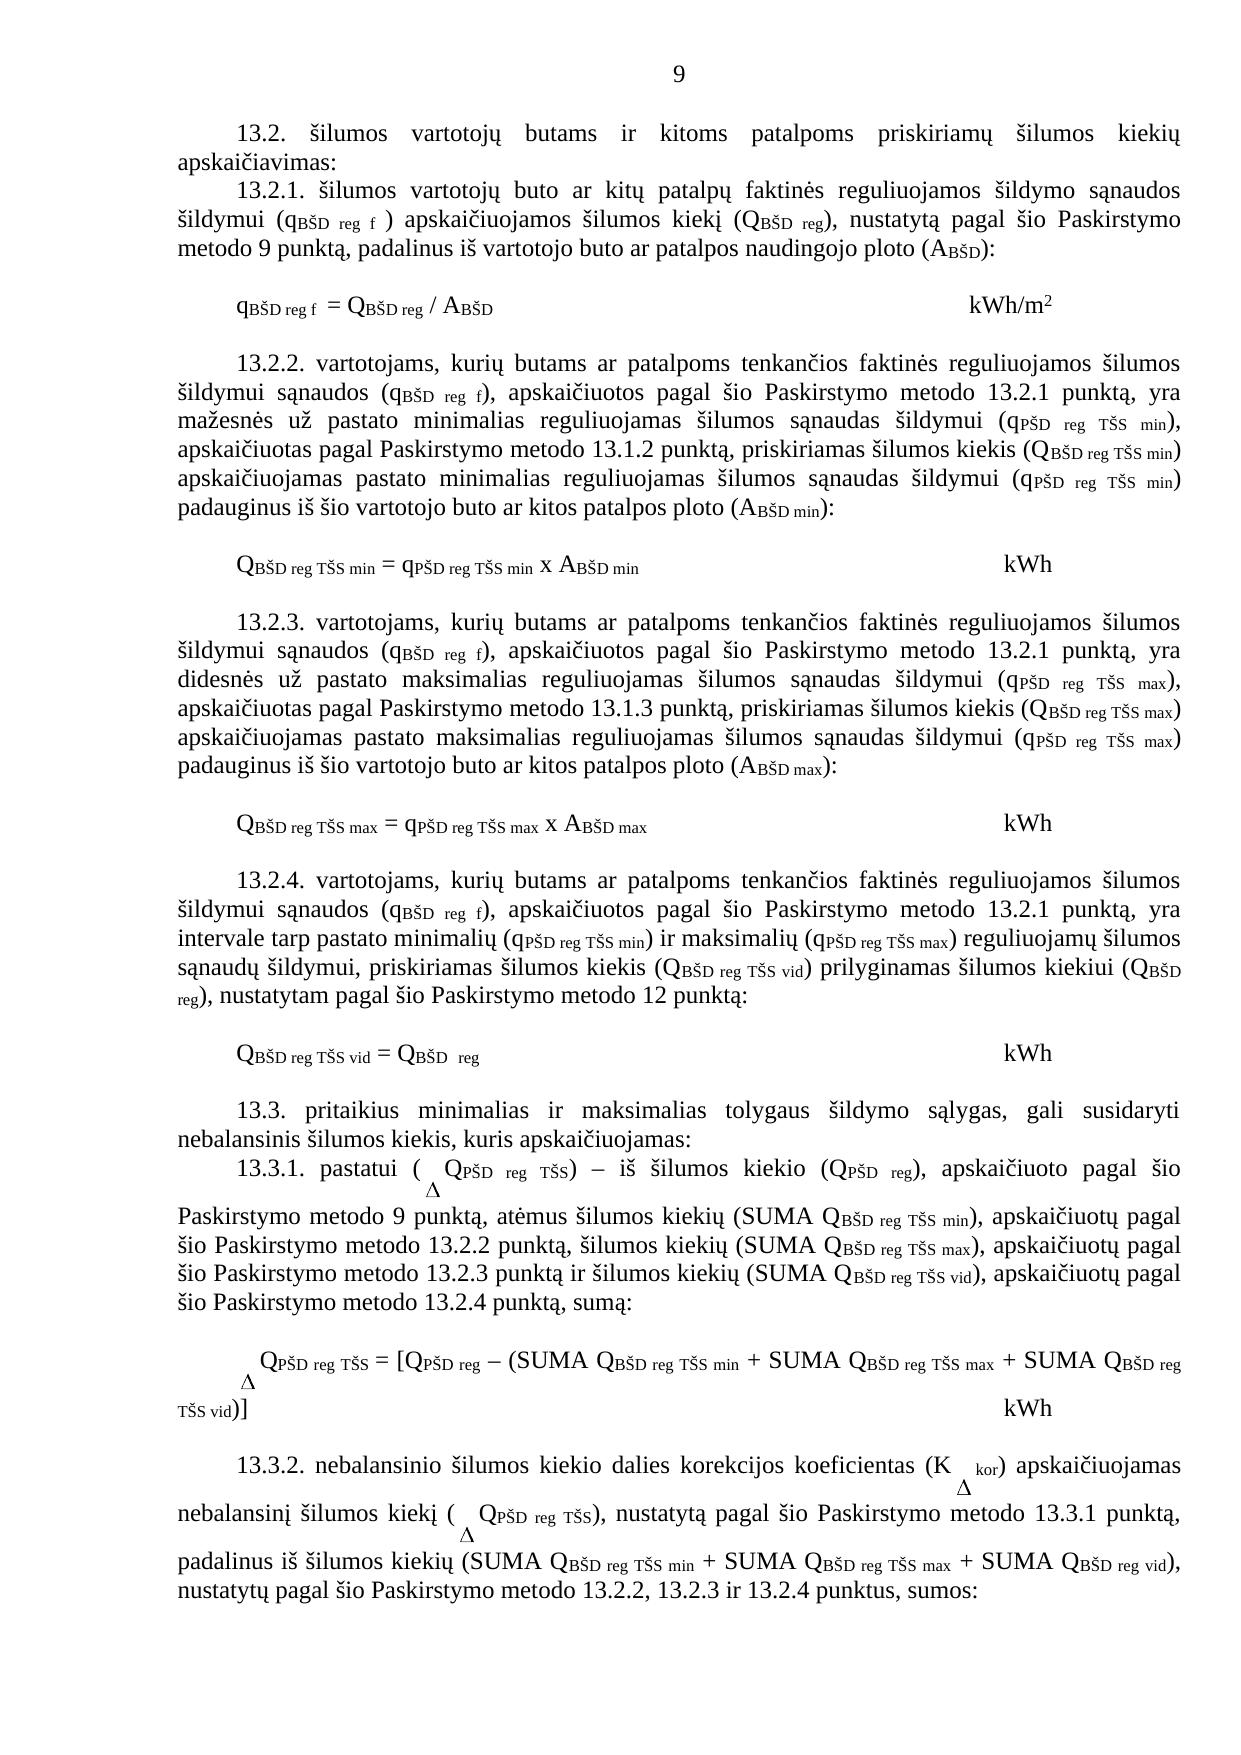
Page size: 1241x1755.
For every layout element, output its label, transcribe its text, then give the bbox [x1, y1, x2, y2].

text QBŠD reg TŠS min = qPŠD reg TŠS min x ABŠD min kWh [177, 549, 1181, 578]
text 13.3.2. nebalansinio šilumos kiekio dalies korekcijos koeficientas (KDELTAkor) apskaičiuojamas nebalansinį šilumos kiekį (DELTAQPŠD reg TŠS), nustatytą pagal šio Paskirstymo metodo 13.3.1 punktą, padalinus iš šilumos kiekių (SUMA QBŠD reg TŠS min + SUMA QBŠD reg TŠS max + SUMA QBŠD reg vid), nustatytų pagal šio Paskirstymo metodo 13.2.2, 13.2.3 ir 13.2.4 punktus, sumos: [177, 1450, 1181, 1603]
text 13.3. pritaikius minimalias ir maksimalias tolygaus šildymo sąlygas, gali susidaryti nebalansinis šilumos kiekis, kuris apskaičiuojamas: [177, 1096, 1181, 1153]
text qBŠD reg f = QBŠD reg / ABŠD kWh/m2 [177, 291, 1181, 319]
text DELTAQPŠD reg TŠS = [QPŠD reg – (SUMA QBŠD reg TŠS min + SUMA QBŠD reg TŠS max + SUMA QBŠD reg TŠS vid)] kWh [177, 1345, 1181, 1421]
text 13.2.1. šilumos vartotojų buto ar kitų patalpų faktinės reguliuojamos šildymo sąnaudos šildymui (qBŠD reg f ) apskaičiuojamos šilumos kiekį (QBŠD reg), nustatytą pagal šio Paskirstymo metodo 9 punktą, padalinus iš vartotojo buto ar patalpos naudingojo ploto (ABŠD): [177, 176, 1181, 262]
text 13.2.2. vartotojams, kurių butams ar patalpoms tenkančios faktinės reguliuojamos šilumos šildymui sąnaudos (qBŠD reg f), apskaičiuotos pagal šio Paskirstymo metodo 13.2.1 punktą, yra mažesnės už pastato minimalias reguliuojamas šilumos sąnaudas šildymui (qPŠD reg TŠS min), apskaičiuotas pagal Paskirstymo metodo 13.1.2 punktą, priskiriamas šilumos kiekis (QBŠD reg TŠS min) apskaičiuojamas pastato minimalias reguliuojamas šilumos sąnaudas šildymui (qPŠD reg TŠS min) padauginus iš šio vartotojo buto ar kitos patalpos ploto (ABŠD min): [177, 348, 1181, 521]
text QBŠD reg TŠS max = qPŠD reg TŠS max x ABŠD max kWh [177, 808, 1181, 837]
text 13.2.3. vartotojams, kurių butams ar patalpoms tenkančios faktinės reguliuojamos šilumos šildymui sąnaudos (qBŠD reg f), apskaičiuotos pagal šio Paskirstymo metodo 13.2.1 punktą, yra didesnės už pastato maksimalias reguliuojamas šilumos sąnaudas šildymui (qPŠD reg TŠS max), apskaičiuotas pagal Paskirstymo metodo 13.1.3 punktą, priskiriamas šilumos kiekis (QBŠD reg TŠS max) apskaičiuojamas pastato maksimalias reguliuojamas šilumos sąnaudas šildymui (qPŠD reg TŠS max) padauginus iš šio vartotojo buto ar kitos patalpos ploto (ABŠD max): [177, 607, 1181, 779]
text 13.2.4. vartotojams, kurių butams ar patalpoms tenkančios faktinės reguliuojamos šilumos šildymui sąnaudos (qBŠD reg f), apskaičiuotos pagal šio Paskirstymo metodo 13.2.1 punktą, yra intervale tarp pastato minimalių (qPŠD reg TŠS min) ir maksimalių (qPŠD reg TŠS max) reguliuojamų šilumos sąnaudų šildymui, priskiriamas šilumos kiekis (QBŠD reg TŠS vid) prilyginamas šilumos kiekiui (QBŠD reg), nustatytam pagal šio Paskirstymo metodo 12 punktą: [177, 866, 1181, 1009]
text 13.2. šilumos vartotojų butams ir kitoms patalpoms priskiriamų šilumos kiekių apskaičiavimas: [177, 118, 1181, 176]
text 13.3.1. pastatui (DELTAQPŠD reg TŠS) – iš šilumos kiekio (QPŠD reg), apskaičiuoto pagal šio Paskirstymo metodo 9 punktą, atėmus šilumos kiekių (SUMA QBŠD reg TŠS min), apskaičiuotų pagal šio Paskirstymo metodo 13.2.2 punktą, šilumos kiekių (SUMA QBŠD reg TŠS max), apskaičiuotų pagal šio Paskirstymo metodo 13.2.3 punktą ir šilumos kiekių (SUMA QBŠD reg TŠS vid), apskaičiuotų pagal šio Paskirstymo metodo 13.2.4 punktą, sumą: [177, 1153, 1181, 1316]
text QBŠD reg TŠS vid = QBŠD reg kWh [177, 1038, 1181, 1067]
